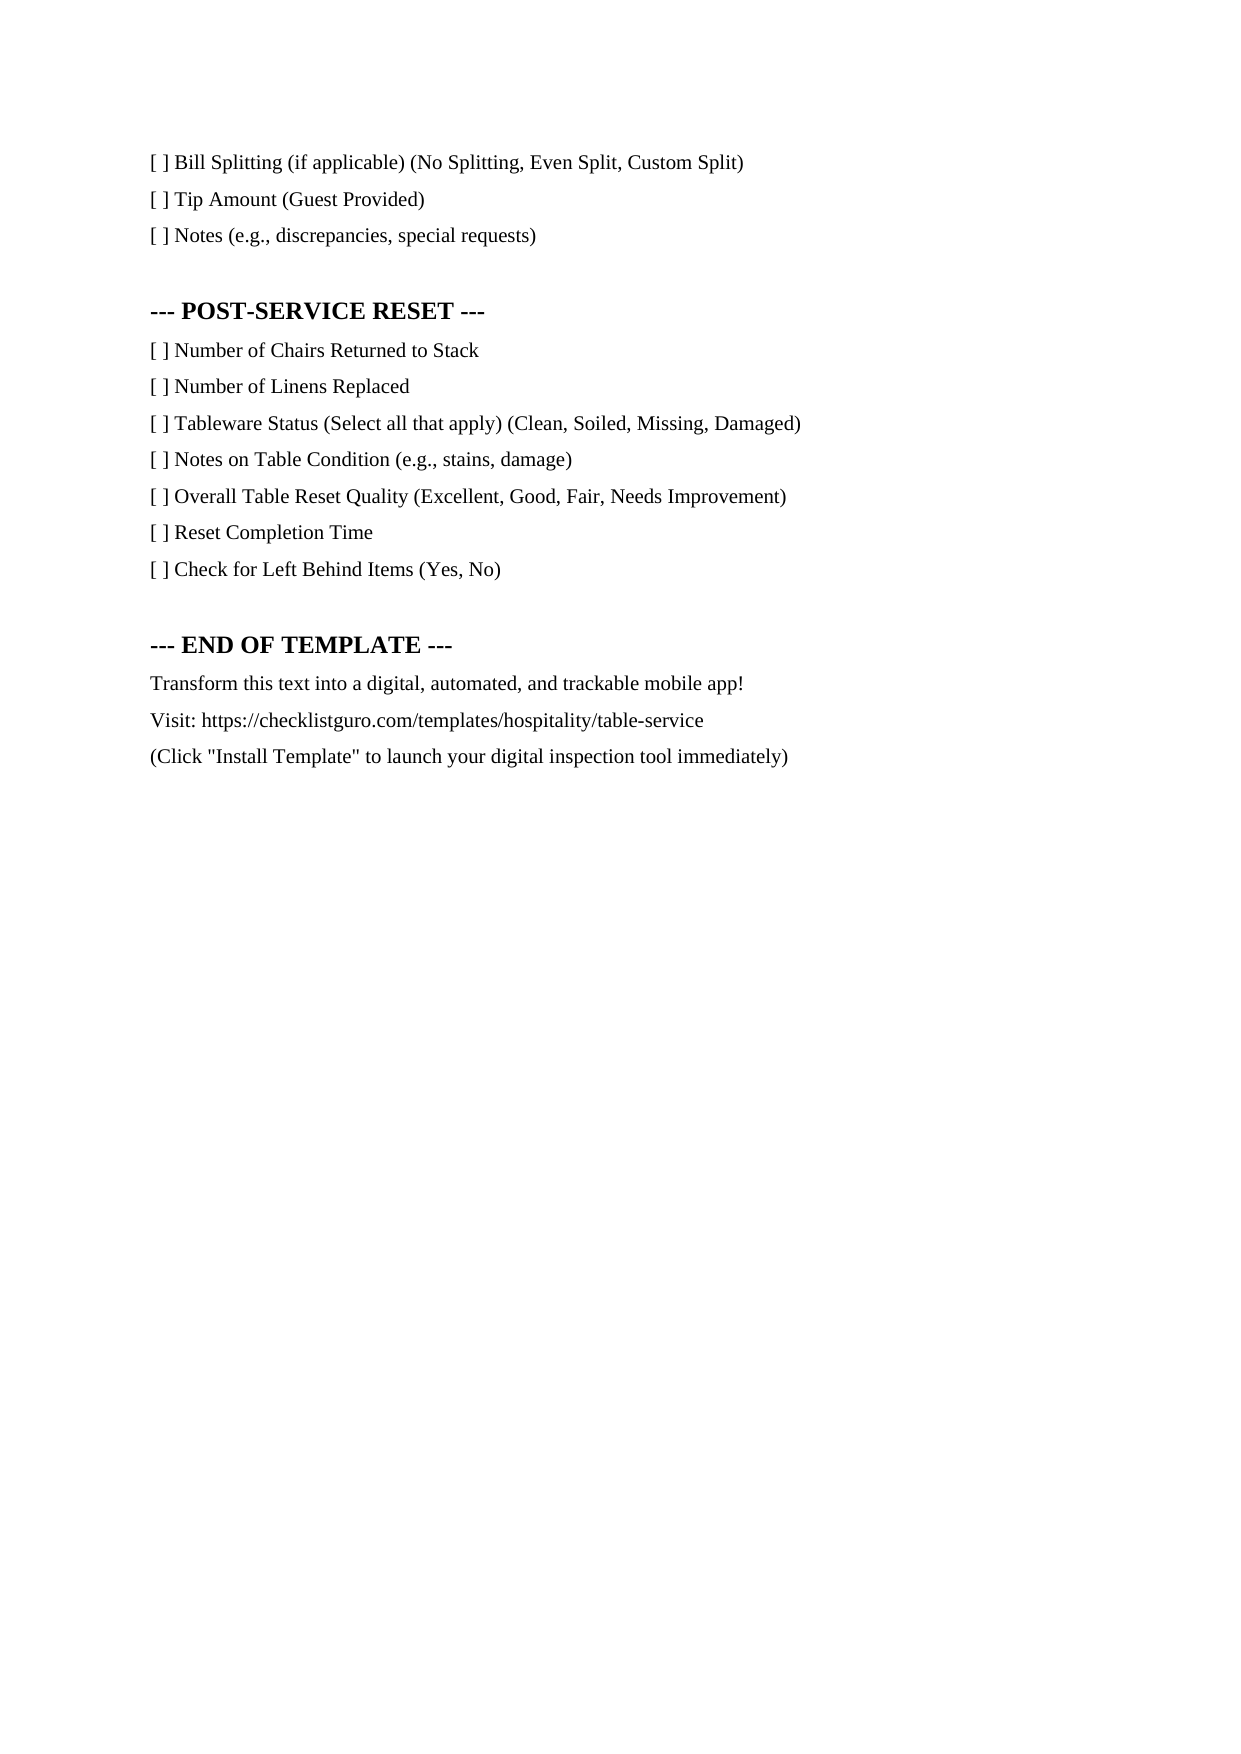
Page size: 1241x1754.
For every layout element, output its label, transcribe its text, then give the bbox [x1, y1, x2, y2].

text [ ] Bill Splitting (if applicable) (No Splitting, Even Split, Custom Split) [150, 150, 1090, 174]
text Visit: https://checklistguro.com/templates/hospitality/table-service [150, 708, 1090, 732]
text [ ] Notes on Table Condition (e.g., stains, damage) [150, 447, 1090, 471]
text --- POST-SERVICE RESET --- [150, 296, 1090, 325]
text [ ] Overall Table Reset Quality (Excellent, Good, Fair, Needs Improvement) [150, 484, 1090, 508]
text (Click "Install Template" to launch your digital inspection tool immediately) [150, 744, 1090, 768]
text [ ] Reset Completion Time [150, 520, 1090, 544]
text [ ] Check for Left Behind Items (Yes, No) [150, 557, 1090, 581]
text [ ] Number of Linens Replaced [150, 374, 1090, 398]
text [ ] Notes (e.g., discrepancies, special requests) [150, 223, 1090, 247]
text [ ] Tableware Status (Select all that apply) (Clean, Soiled, Missing, Damaged) [150, 411, 1090, 435]
text --- END OF TEMPLATE --- [150, 630, 1090, 659]
text Transform this text into a digital, automated, and trackable mobile app! [150, 671, 1090, 695]
text [ ] Tip Amount (Guest Provided) [150, 187, 1090, 211]
text [ ] Number of Chairs Returned to Stack [150, 337, 1090, 362]
